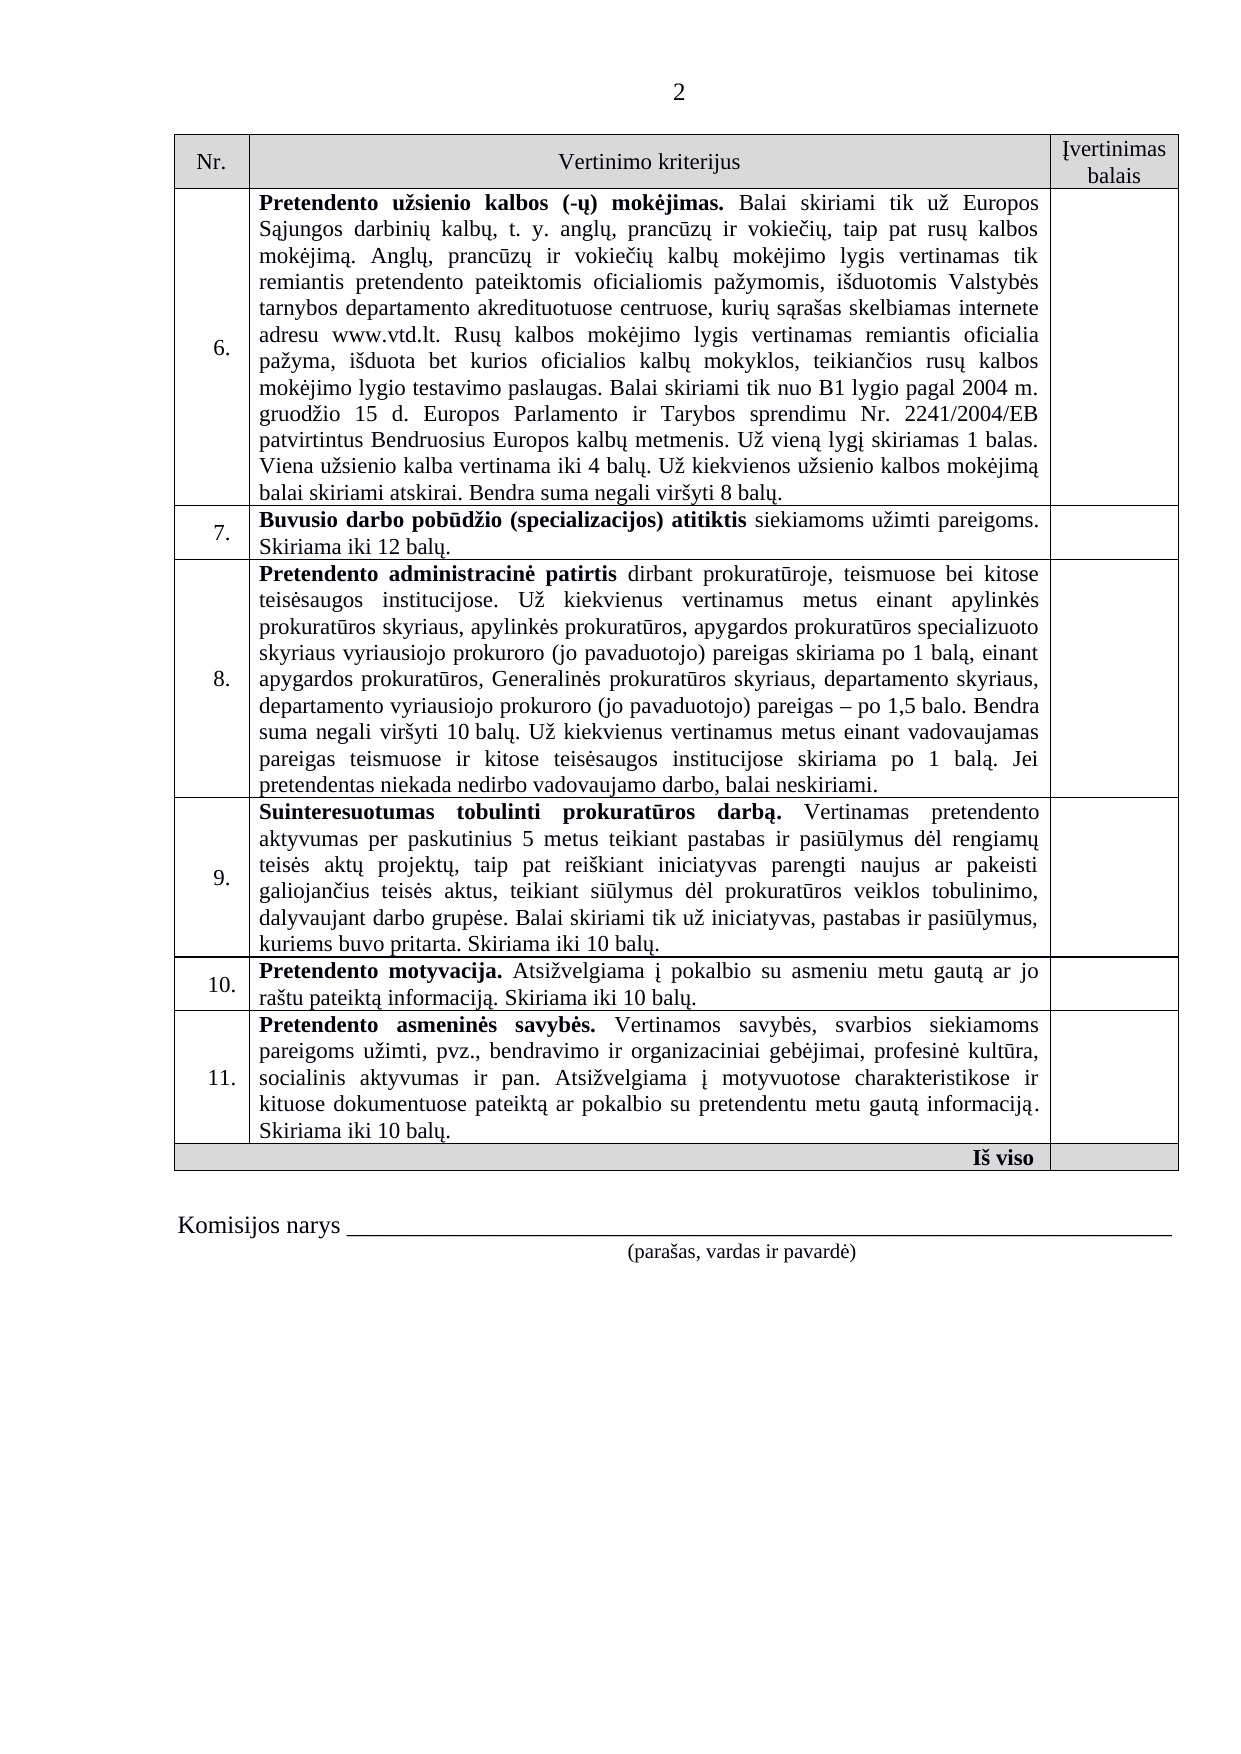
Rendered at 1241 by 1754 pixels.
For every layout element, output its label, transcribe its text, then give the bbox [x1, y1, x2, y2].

table_cell Iš viso [175, 1144, 1050, 1170]
table_cell [1051, 1144, 1178, 1170]
table_cell [1051, 560, 1178, 797]
table_cell Pretendento administracinė patirtis dirbant prokuratūroje, teismuose bei kitose teisėsaugos institucijose. Už kiekvienus vertinamus metus einant apylinkės prokuratūros skyriaus, apylinkės prokuratūros, apygardos prokuratūros specializuoto skyriaus vyriausiojo prokuroro (jo pavaduotojo) pareigas skiriama po 1 balą, einant apygardos prokuratūros, Generalinės prokuratūros skyriaus, departamento skyriaus, departamento vyriausiojo prokuroro (jo pavaduotojo) pareigas – po 1,5 balo. Bendra suma negali viršyti 10 balų. Už kiekvienus vertinamus metus einant vadovaujamas pareigas teismuose ir kitose teisėsaugos institucijose skiriama po 1 balą. Jei pretendentas niekada nedirbo vadovaujamo darbo, balai neskiriami. [250, 560, 1050, 797]
table_header Įvertinimas balais [1051, 135, 1178, 188]
table_cell Pretendento motyvacija. Atsižvelgiama į pokalbio su asmeniu metu gautą ar jo raštu pateiktą informaciją. Skiriama iki 10 balų. [250, 958, 1050, 1010]
table_header Vertinimo kriterijus [250, 135, 1050, 188]
table_cell 6. [175, 189, 249, 505]
text Komisijos narys __________________________________________________________________ [177, 1210, 1181, 1238]
text (parašas, vardas ir pavardė) [552, 1238, 1181, 1263]
table_cell Buvusio darbo pobūdžio (specializacijos) atitiktis siekiamoms užimti pareigoms. Skiriama iki 12 balų. [250, 506, 1050, 559]
table_cell [1051, 798, 1178, 956]
table_cell [1051, 1011, 1178, 1143]
table_cell 9. [175, 798, 249, 956]
table_cell Pretendento asmeninės savybės. Vertinamos savybės, svarbios siekiamoms pareigoms užimti, pvz., bendravimo ir organizaciniai gebėjimai, profesinė kultūra, socialinis aktyvumas ir pan. Atsižvelgiama į motyvuotose charakteristikose ir kituose dokumentuose pateiktą ar pokalbio su pretendentu metu gautą informaciją. Skiriama iki 10 balų. [250, 1011, 1050, 1143]
table_cell [1051, 958, 1178, 1010]
table_cell Pretendento užsienio kalbos (-ų) mokėjimas. Balai skiriami tik už Europos Sąjungos darbinių kalbų, t. y. anglų, prancūzų ir vokiečių, taip pat rusų kalbos mokėjimą. Anglų, prancūzų ir vokiečių kalbų mokėjimo lygis vertinamas tik remiantis pretendento pateiktomis oficialiomis pažymomis, išduotomis Valstybės tarnybos departamento akredituotuose centruose, kurių sąrašas skelbiamas internete adresu www.vtd.lt. Rusų kalbos mokėjimo lygis vertinamas remiantis oficialia pažyma, išduota bet kurios oficialios kalbų mokyklos, teikiančios rusų kalbos mokėjimo lygio testavimo paslaugas. Balai skiriami tik nuo B1 lygio pagal 2004 m. gruodžio 15 d. Europos Parlamento ir Tarybos sprendimu Nr. 2241/2004/EB patvirtintus Bendruosius Europos kalbų metmenis. Už vieną lygį skiriamas 1 balas. Viena užsienio kalba vertinama iki 4 balų. Už kiekvienos užsienio kalbos mokėjimą balai skiriami atskirai. Bendra suma negali viršyti 8 balų. [250, 189, 1050, 505]
table_cell [1051, 506, 1178, 559]
table_cell [1051, 189, 1178, 505]
table_cell 7. [175, 506, 249, 559]
table_cell 8. [175, 560, 249, 797]
table_cell 10. [175, 958, 249, 1010]
table_header Nr. [175, 135, 249, 188]
table_cell Suinteresuotumas tobulinti prokuratūros darbą. Vertinamas pretendento aktyvumas per paskutinius 5 metus teikiant pastabas ir pasiūlymus dėl rengiamų teisės aktų projektų, taip pat reiškiant iniciatyvas parengti naujus ar pakeisti galiojančius teisės aktus, teikiant siūlymus dėl prokuratūros veiklos tobulinimo, dalyvaujant darbo grupėse. Balai skiriami tik už iniciatyvas, pastabas ir pasiūlymus, kuriems buvo pritarta. Skiriama iki 10 balų. [250, 798, 1050, 956]
table_cell 11. [175, 1011, 249, 1143]
